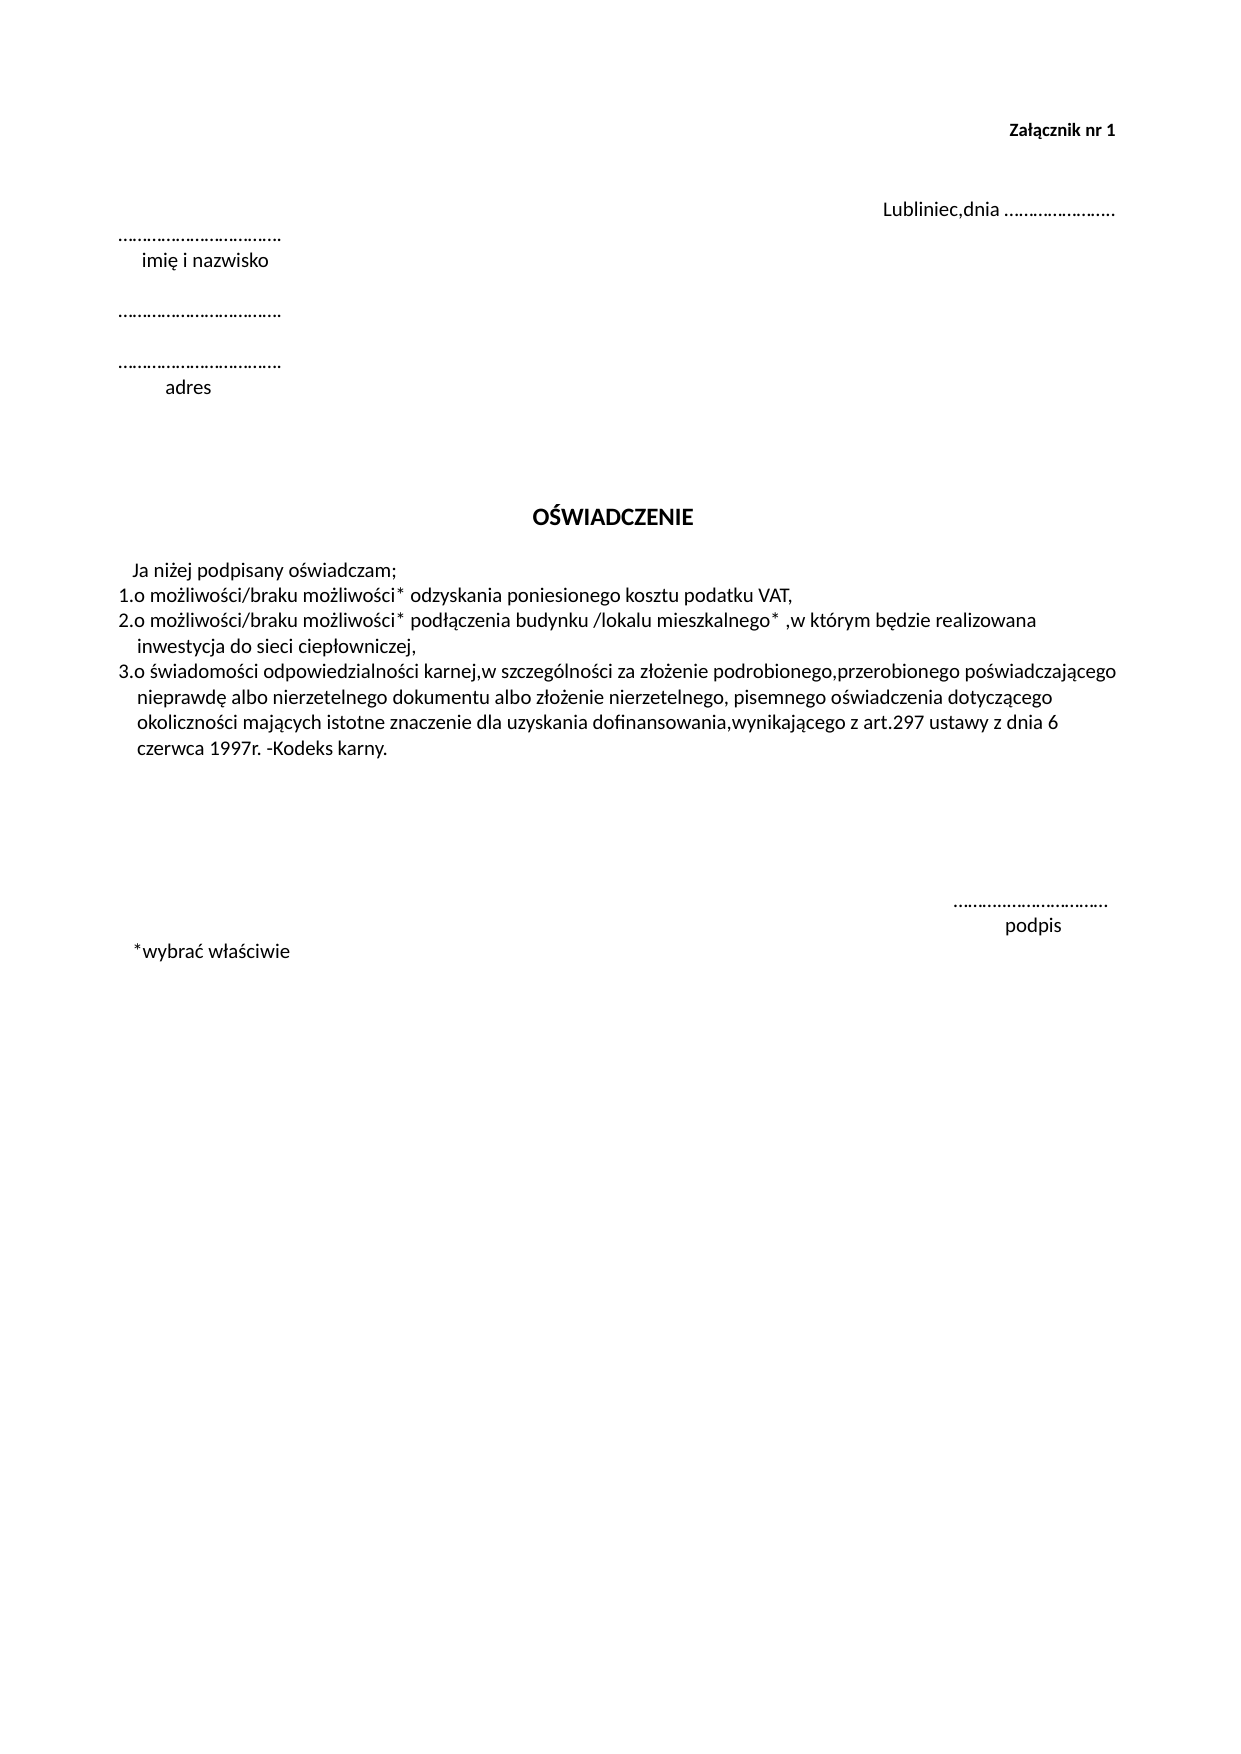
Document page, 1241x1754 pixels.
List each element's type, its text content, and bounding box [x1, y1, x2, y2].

text inwestycja do sieci ciepłowniczej, [118, 633, 1122, 658]
text 1.o możliwości/braku możliwości* odzyskania poniesionego kosztu podatku VAT, [118, 582, 1122, 608]
text 3.o świadomości odpowiedzialności karnej,w szczególności za złożenie podrobionego,przerobionego poświadczającego [118, 658, 1122, 684]
text adres [118, 374, 1122, 399]
text *wybrać właściwie [118, 938, 1122, 963]
text nieprawdę albo nierzetelnego dokumentu albo złożenie nierzetelnego, pisemnego oświadczenia dotyczącego [118, 684, 1122, 709]
text podpis [118, 913, 1122, 938]
text ……………………………. [118, 348, 1122, 374]
text Ja niżej podpisany oświadczam; [118, 557, 1122, 582]
text czerwca 1997r. -Kodeks karny. [118, 735, 1122, 760]
text ……………………………. [118, 298, 1122, 323]
text ………..………………… [118, 887, 1122, 913]
text okoliczności mających istotne znaczenie dla uzyskania dofinansowania,wynikającego z art.297 ustawy z dnia 6 [118, 709, 1122, 735]
text OŚWIADCZENIE [118, 501, 1122, 531]
text 2.o możliwości/braku możliwości* podłączenia budynku /lokalu mieszkalnego* ,w którym będzie realizowana [118, 608, 1122, 633]
text ……………………………. [118, 221, 1122, 247]
text Lubliniec,dnia ………………….. [118, 196, 1122, 221]
text imię i nazwisko [118, 247, 1122, 272]
